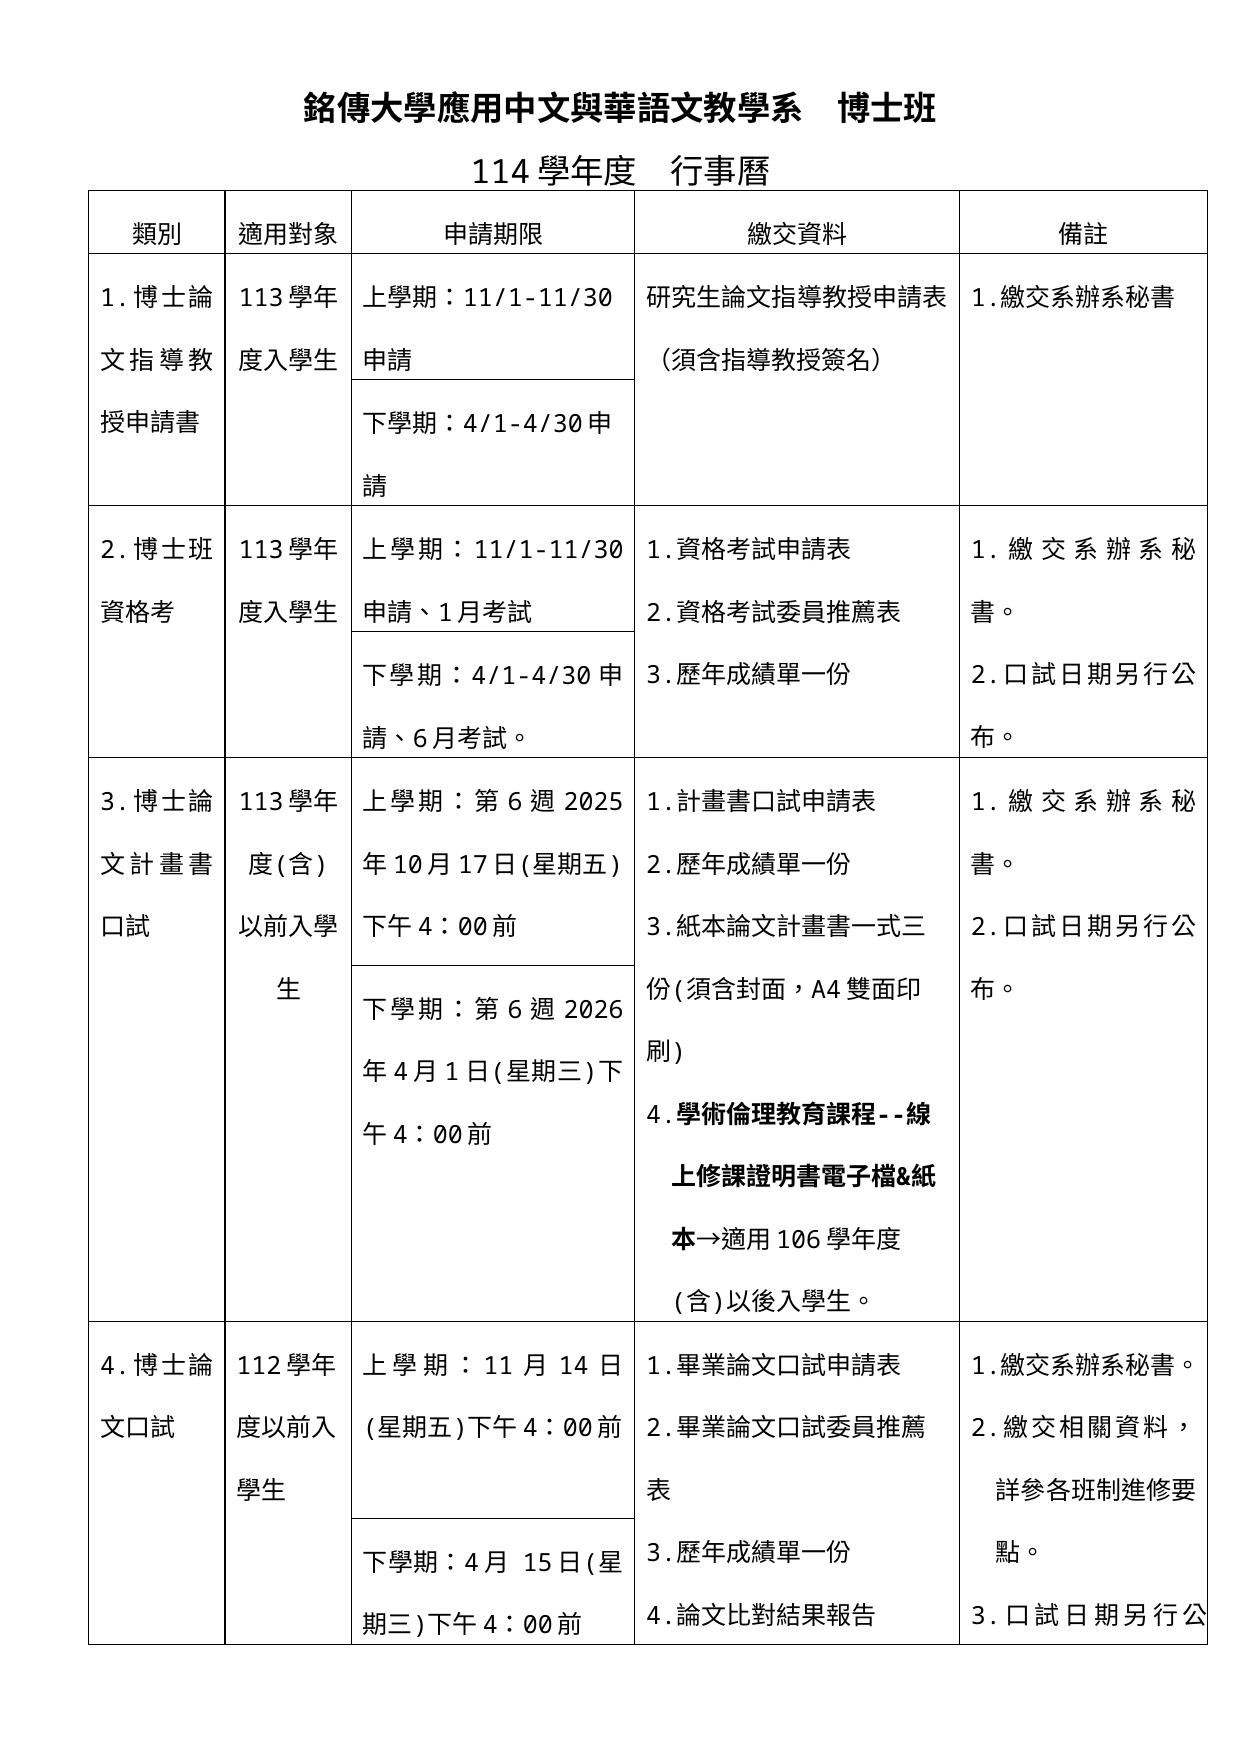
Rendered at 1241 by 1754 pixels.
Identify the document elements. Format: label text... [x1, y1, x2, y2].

table_cell 1.資格考試申請表 2.資格考試委員推薦表 3.歷年成績單一份 [635, 506, 959, 757]
table_cell 4.博士論文口試 [89, 1322, 224, 1644]
table_header 類別 [89, 191, 224, 253]
table_cell 1.畢業論文口試申請表 2.畢業論文口試委員推薦表 3.歷年成績單一份 4.論文比對結果報告 [635, 1322, 959, 1644]
table_cell 上學期：11/1-11/30申請、1月考試 [352, 506, 634, 631]
table_header 適用對象 [226, 191, 351, 253]
table_cell 下學期：4月 15日(星期三)下午4：00前 [352, 1519, 634, 1644]
table_cell 3.博士論文計畫書口試 [89, 758, 224, 1321]
table_cell 下學期：第6週2026年4月1日(星期三)下午4：00前 [352, 966, 634, 1321]
text 114學年度 行事曆 [89, 127, 1152, 189]
table_cell 113學年度入學生 [226, 506, 351, 757]
table_cell 研究生論文指導教授申請表（須含指導教授簽名） [635, 254, 959, 505]
table_header 申請期限 [352, 191, 634, 253]
table_cell 上學期：11/1-11/30申請 [352, 254, 634, 379]
table_cell 1.計畫書口試申請表 2.歷年成績單一份 3.紙本論文計畫書一式三份(須含封面，A4雙面印刷) 4.學術倫理教育課程--線上修課證明書電子檔&紙本→適用106學年度(含)以後入學生。 [635, 758, 959, 1321]
table_cell 113學年度入學生 [226, 254, 351, 505]
table_cell 113學年度(含)以前入學生 [226, 758, 351, 1321]
table_cell 上學期：第6週2025年10月17日(星期五)下午4：00前 [352, 758, 634, 965]
table_cell 1.繳交系辦系秘書 [960, 254, 1207, 505]
table_cell 112學年度以前入學生 [226, 1322, 351, 1644]
table_cell 2.博士班資格考 [89, 506, 224, 757]
table_header 備註 [960, 191, 1207, 253]
table_cell 1.繳交系辦系秘書。 2.口試日期另行公布。 [960, 758, 1207, 1321]
table_cell 下學期：4/1-4/30申請 [352, 380, 634, 505]
table_cell 1.繳交系辦系秘書。 2.繳交相關資料，詳參各班制進修要點。 3.口試日期另行公 [960, 1322, 1207, 1644]
table_header 繳交資料 [635, 191, 959, 253]
table_cell 1.博士論文指導教授申請書 [89, 254, 224, 505]
table_cell 1.繳交系辦系秘書。 2.口試日期另行公布。 [960, 506, 1207, 757]
table_cell 上學期：11月14日(星期五)下午4：00前 [352, 1322, 634, 1518]
text 銘傳大學應用中文與華語文教學系 博士班 [89, 64, 1152, 127]
table_cell 下學期：4/1-4/30申請、6月考試。 [352, 632, 634, 757]
